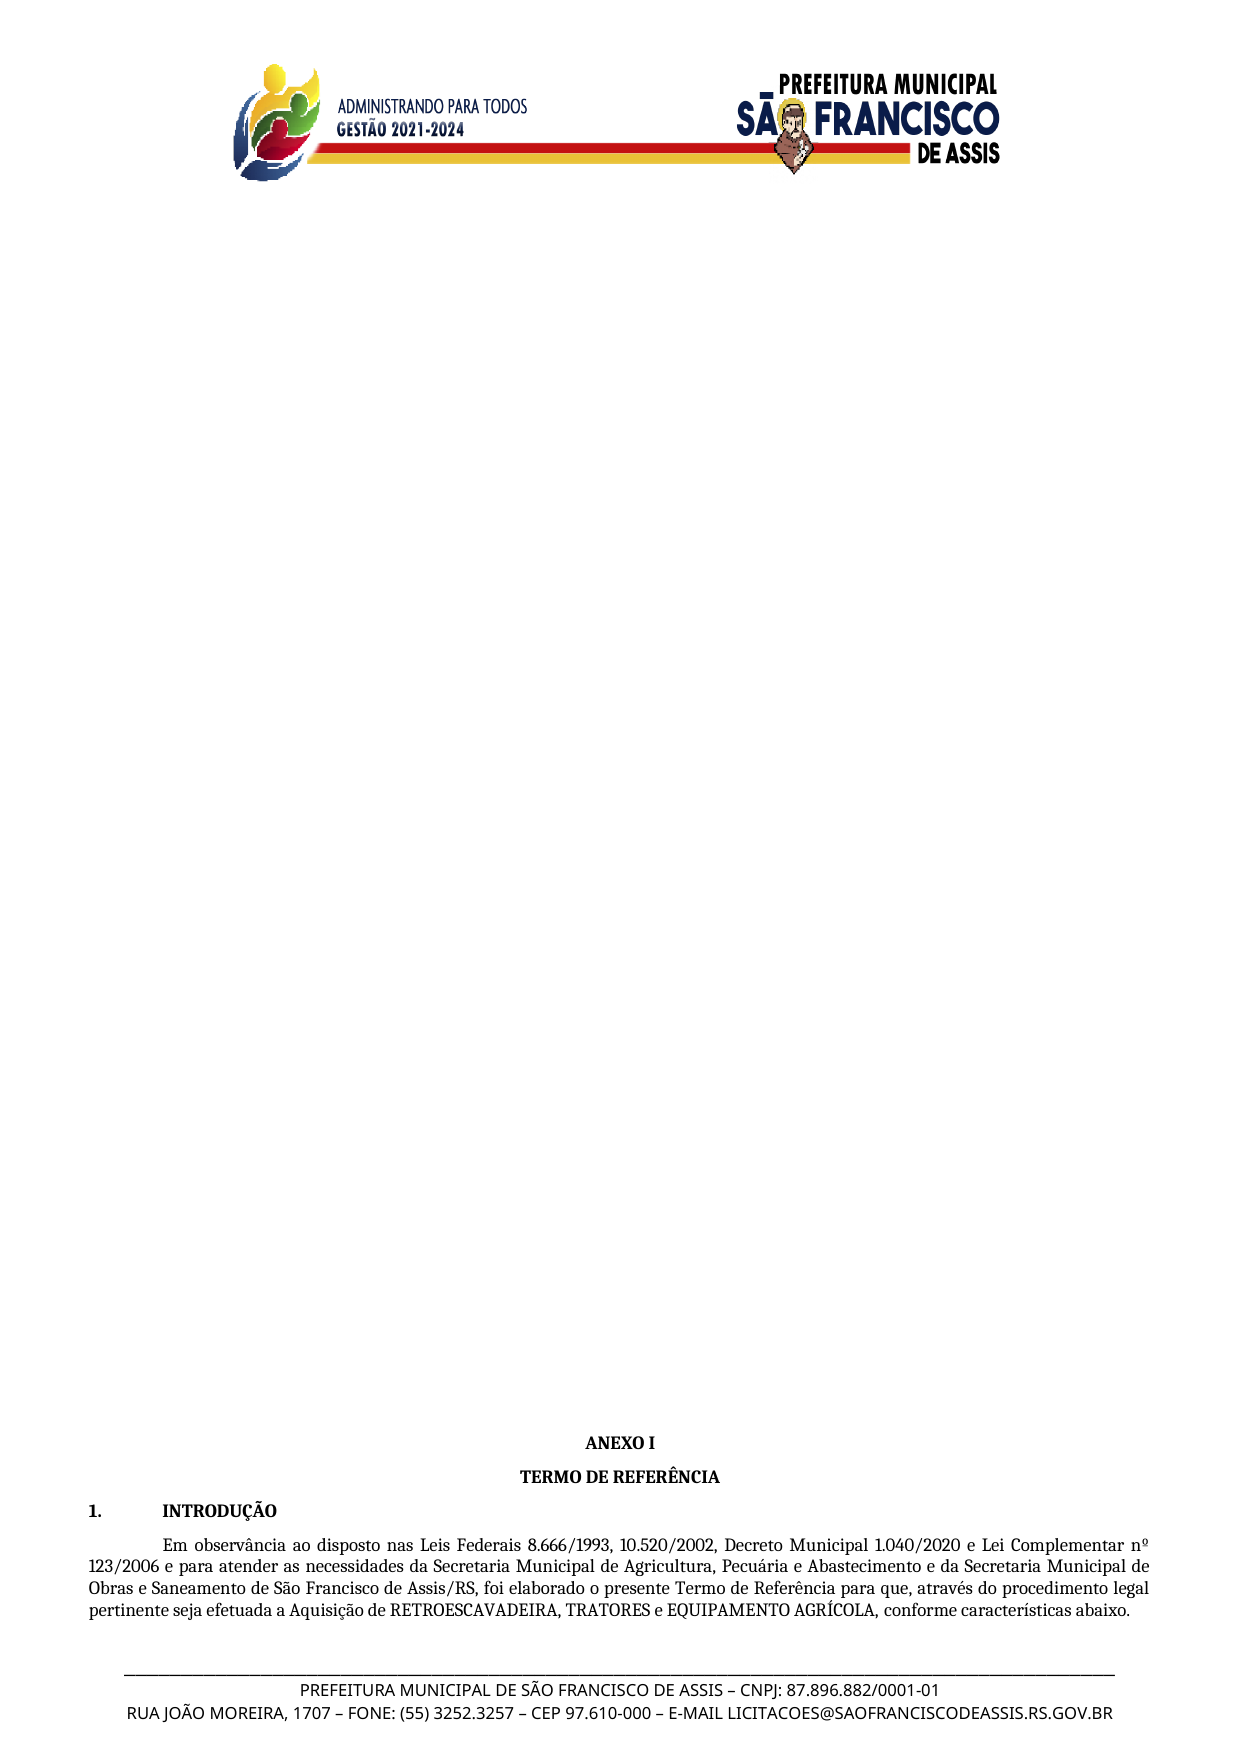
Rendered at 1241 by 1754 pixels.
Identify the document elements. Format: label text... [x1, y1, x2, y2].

text Em observância ao disposto nas Leis Federais 8.666/1993, 10.520/2002, Decreto Municipal 1.040/2020 e Lei Complementar nº 123/2006 e para atender as necessidades da Secretaria Municipal de Agricultura, Pecuária e Abastecimento e da Secretaria Municipal de Obras e Saneamento de São Francisco de Assis/RS, foi elaborado o presente Termo de Referência para que, através do procedimento legal pertinente seja efetuada a Aquisição de RETROESCAVADEIRA, TRATORES e EQUIPAMENTO AGRÍCOLA, conforme características abaixo. [89, 1534, 1152, 1621]
list INTRODUÇÃO [89, 1500, 1152, 1522]
text TERMO DE REFERÊNCIA [89, 1466, 1152, 1488]
text ANEXO I [89, 1432, 1152, 1454]
